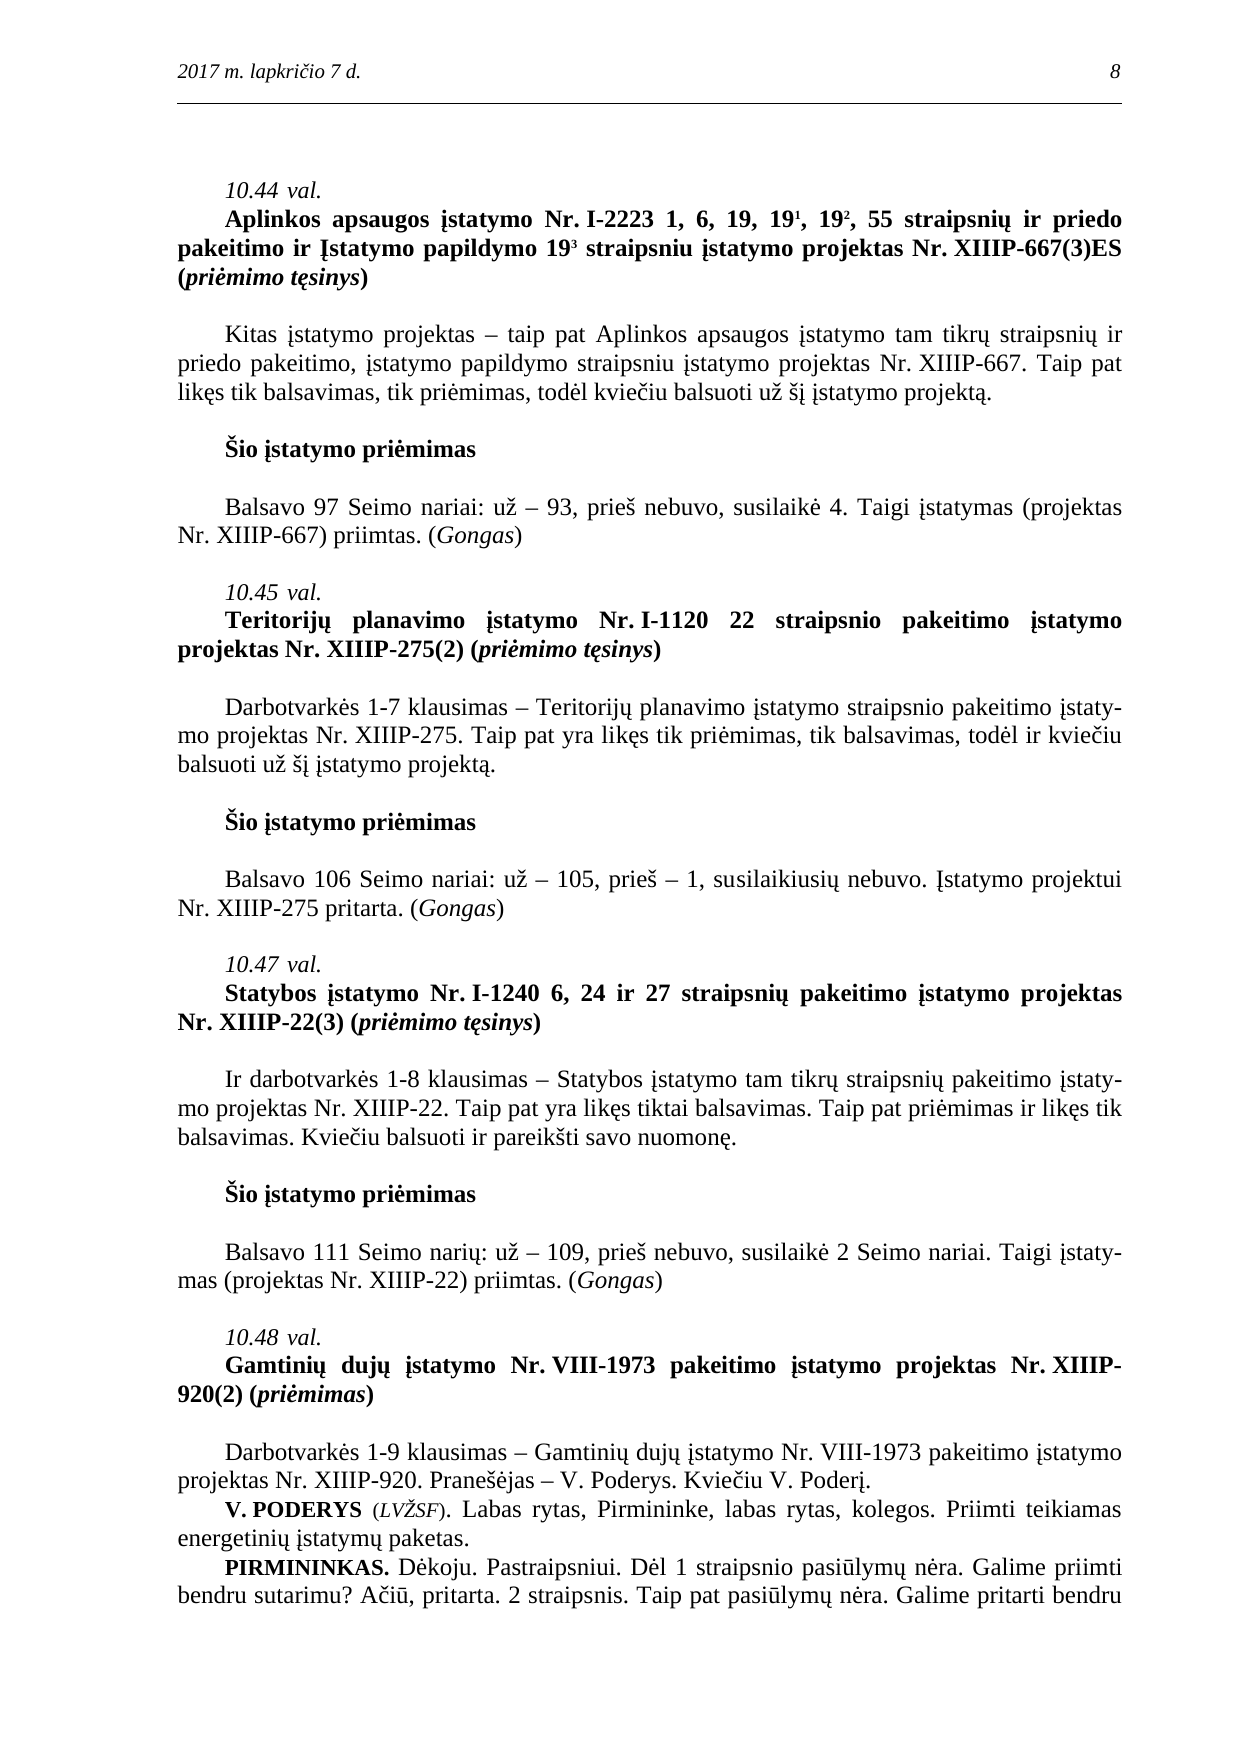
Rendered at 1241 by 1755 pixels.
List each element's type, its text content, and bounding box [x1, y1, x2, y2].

text 10.45 val. [224, 578, 1122, 605]
text V. PODERYS (LVŽSF). La­bas ry­tas, Pir­mi­nin­ke, la­bas ry­tas, ko­le­gos. Pri­im­ti tei­kia­mas ener­ge­ti­nių įsta­ty­mų pa­ke­tas. [177, 1494, 1122, 1552]
text Ir dar­bo­tvarkės 1-8 klau­si­mas – Sta­ty­bos įsta­ty­mo tam tik­rų straips­nių pa­kei­ti­mo įsta­ty­mo pro­jek­tas Nr. XIIIP-22. Taip pat yra li­kęs tik­tai bal­sa­vi­mas. Taip pat pri­ėmi­mas ir li­kęs tik bal­sa­vi­mas. Kvie­čiu bal­suo­ti ir pa­reikš­ti sa­vo nuo­mo­nę. [177, 1064, 1122, 1151]
text PIRMININKAS. Dė­ko­ju. Pa­straips­niui. Dėl 1 straips­nio pa­siū­ly­mų nė­ra. Ga­li­me pri­im­ti ben­dru su­ta­ri­mu? Ačiū, pri­tar­ta. 2 straips­nis. Taip pat pa­siū­ly­mų nė­ra. Ga­li­me pri­tar­ti ben­dru [177, 1552, 1122, 1609]
text Dar­bo­tvarkės 1-9 klau­si­mas – Gam­ti­nių du­jų įsta­ty­mo Nr. VIII-1973 pa­kei­ti­mo įsta­ty­mo pro­jek­tas Nr. XIIIP-920. Pra­ne­šė­jas – V. Po­de­rys. Kvie­čiu V. Po­de­rį. [177, 1437, 1122, 1494]
text Dar­bo­tvarkės 1-7 klau­si­mas – Te­ri­to­ri­jų pla­na­vi­mo įsta­ty­mo straips­nio pa­kei­ti­mo įsta­ty­mo pro­jek­tas Nr. XIIIP-275. Taip pat yra li­kęs tik pri­ėmi­mas, tik bal­sa­vi­mas, to­dėl ir kvie­čiu bal­suo­ti už šį įsta­ty­mo pro­jek­tą. [177, 692, 1122, 778]
text Šio įsta­ty­mo pri­ėmi­mas [177, 807, 1122, 835]
text Bal­sa­vo 106 Sei­mo na­riai: už – 105, prieš – 1, su­si­lai­kiu­sių ne­bu­vo. Įsta­ty­mo pro­jek­tui Nr. XIIIP-275 pri­tar­ta. (Gon­gas) [177, 864, 1122, 922]
text Šio įsta­ty­mo pri­ėmi­mas [177, 434, 1122, 463]
text Te­ri­to­ri­jų pla­na­vi­mo įsta­ty­mo Nr. I-1120 22 straips­nio pa­kei­ti­mo įsta­ty­mo projektas Nr. XIIIP-275(2) (pri­ėmi­mo tę­si­nys) [177, 605, 1122, 663]
text Sta­ty­bos įsta­ty­mo Nr. I-1240 6, 24 ir 27 straips­nių pa­kei­ti­mo įsta­ty­mo pro­jek­tas Nr. XIIIP-22(3) (pri­ėmi­mo tę­si­nys) [177, 978, 1122, 1036]
text 10.48 val. [224, 1323, 1122, 1351]
text Ap­lin­kos ap­sau­gos įsta­ty­mo Nr. I-2223 1, 6, 19, 191, 192, 55 straips­nių ir prie­do pakei­ti­mo ir Įsta­ty­mo pa­pil­dy­mo 193 straips­niu įsta­ty­mo pro­jek­tas Nr. XIIIP-667(3)ES (pri­ėmi­mo tę­si­nys) [177, 204, 1122, 290]
text Bal­sa­vo 97 Sei­mo na­riai: už – 93, prieš ne­bu­vo, su­si­lai­kė 4. Tai­gi įsta­ty­mas (pro­jek­tas Nr. XIIIP-667) pri­im­tas. (Gon­gas) [177, 492, 1122, 549]
text 10.44 val. [224, 176, 1122, 204]
text Šio įsta­ty­mo pri­ėmi­mas [177, 1179, 1122, 1208]
text Bal­sa­vo 111 Sei­mo na­rių: už – 109, prieš ne­bu­vo, su­si­lai­kė 2 Sei­mo na­riai. Tai­gi įsta­ty­mas (pro­jek­tas Nr. XIIIP-22) pri­im­tas. (Gon­gas) [177, 1237, 1122, 1294]
text Gam­ti­nių du­jų įsta­ty­mo Nr. VIII-1973 pa­kei­ti­mo įsta­ty­mo pro­jek­tas Nr. XIIIP-920(2) (pri­ėmi­mas) [177, 1351, 1122, 1408]
text Ki­tas įsta­ty­mo pro­jek­tas – taip pat Ap­lin­kos ap­sau­gos įsta­ty­mo tam tik­rų straips­nių ir prie­do pa­kei­ti­mo, įsta­ty­mo pa­pil­dy­mo straips­niu įsta­ty­mo pro­jek­tas Nr. XIIIP-667. Taip pat li­kęs tik bal­sa­vi­mas, tik pri­ėmi­mas, to­dėl kvie­čiu bal­suo­ti už šį įsta­ty­mo pro­jek­tą. [177, 319, 1122, 405]
text 10.47 val. [224, 950, 1122, 978]
